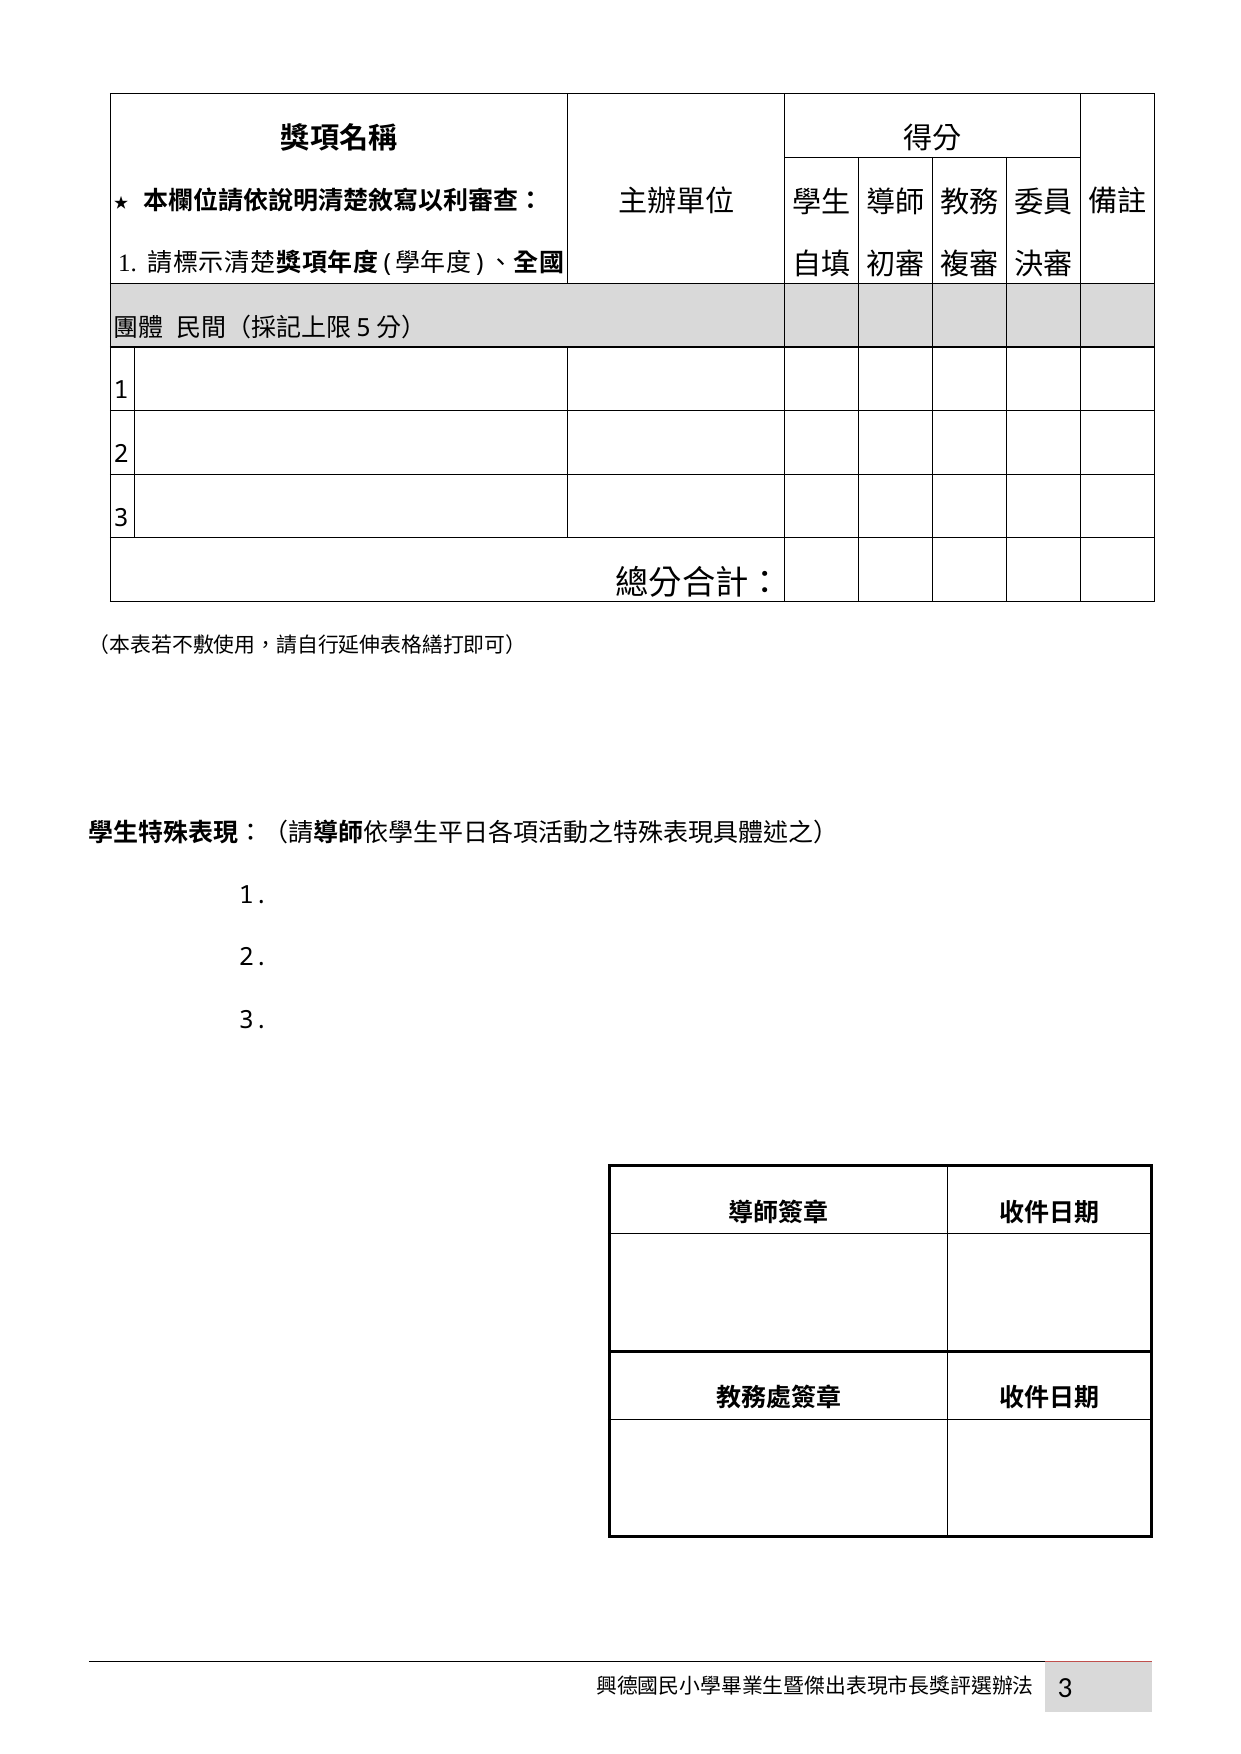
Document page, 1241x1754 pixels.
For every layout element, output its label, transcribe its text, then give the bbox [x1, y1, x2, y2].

table_cell [611, 1234, 947, 1349]
table_cell [785, 284, 858, 346]
table_cell [933, 348, 1006, 410]
text （本表若不敷使用，請自行延伸表格繕打即可） [89, 602, 1152, 664]
table_cell [933, 475, 1006, 537]
table_cell [948, 1420, 1150, 1535]
table_cell [933, 538, 1006, 601]
table_cell [859, 538, 932, 601]
table_cell [1081, 348, 1154, 410]
table_cell [1007, 348, 1080, 410]
table_cell [135, 475, 567, 537]
table_header 收件日期 [948, 1167, 1150, 1233]
table_cell [785, 348, 858, 410]
table_cell [785, 411, 858, 473]
table_cell [1081, 538, 1154, 601]
table_cell [785, 475, 858, 537]
table_cell [1007, 411, 1080, 473]
table_cell 2 [111, 411, 134, 473]
table_header 備註 [1081, 94, 1154, 283]
table_cell 1 [111, 348, 134, 410]
table_cell 教務處簽章 [611, 1353, 947, 1418]
table_cell [859, 348, 932, 410]
table_cell 導師初審 [859, 158, 932, 283]
table_cell [568, 475, 784, 537]
table_cell 學生自填 [785, 158, 858, 283]
table_cell 3 [111, 475, 134, 537]
table_cell [568, 411, 784, 473]
table_cell [933, 411, 1006, 473]
table_cell [933, 284, 1006, 346]
table_cell 收件日期 [948, 1353, 1150, 1418]
table_cell 團體 民間（採記上限5分） [111, 284, 784, 346]
table_cell [1007, 538, 1080, 601]
table_cell [1081, 411, 1154, 473]
table_cell 教務複審 [933, 158, 1006, 283]
table_cell [611, 1420, 947, 1535]
table_header 得分 [785, 94, 1080, 157]
table_cell [135, 348, 567, 410]
table_header 導師簽章 [611, 1167, 947, 1233]
table_cell [1081, 284, 1154, 346]
table_cell [1007, 475, 1080, 537]
text 學生特殊表現：（請導師依學生平日各項活動之特殊表現具體述之） [89, 789, 1152, 852]
table_cell [1007, 284, 1080, 346]
table_cell [1081, 475, 1154, 537]
table_cell [785, 538, 858, 601]
table_cell [135, 411, 567, 473]
table_cell [568, 348, 784, 410]
table_cell [859, 411, 932, 473]
table_header 主辦單位 [568, 94, 784, 283]
table_cell [948, 1234, 1150, 1349]
table_cell 委員決審 [1007, 158, 1080, 283]
table_header 獎項名稱 ★ 本欄位請依說明清楚敘寫以利審查： 請標示清楚獎項年度(學年度)、全國(全市或南區)、獎項名稱、名次。(如例1) 欄位不足請自行增列。 該大項如無獲獎，請於第1列中填「無」。(如例2) [111, 94, 567, 283]
table_cell [859, 475, 932, 537]
table_cell 總分合計： [111, 538, 784, 601]
table_cell [859, 284, 932, 346]
